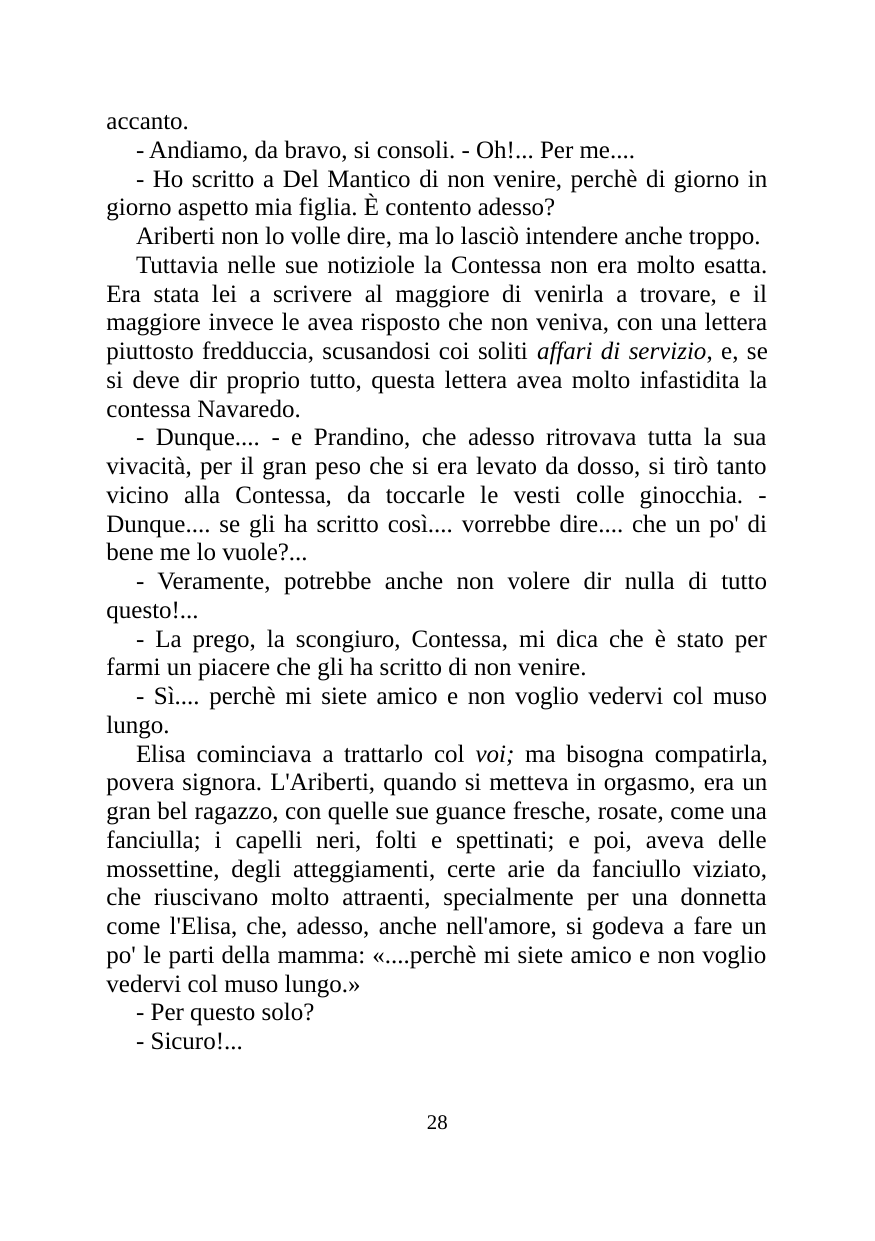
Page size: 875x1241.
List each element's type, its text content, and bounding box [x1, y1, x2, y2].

text Ariberti non lo volle dire, ma lo lasciò intendere anche troppo. [106, 221, 768, 250]
text - Dunque.... - e Prandino, che adesso ritrovava tutta la sua vivacità, per il gran peso che si era levato da dosso, si tirò tanto vicino alla Contessa, da toccarle le vesti colle ginocchia. - Dunque.... se gli ha scritto così.... vorrebbe dire.... che un po' di bene me lo vuole?... [106, 422, 768, 566]
text - La prego, la scongiuro, Contessa, mi dica che è stato per farmi un piacere che gli ha scritto di non venire. [106, 624, 768, 681]
text - Andiamo, da bravo, si consoli. - Oh!... Per me.... [106, 135, 768, 164]
text - Veramente, potrebbe anche non volere dir nulla di tutto questo!... [106, 566, 768, 624]
text - Sicuro!... [106, 1026, 768, 1055]
text - Per questo solo? [106, 997, 768, 1026]
text - Ho scritto a Del Mantico di non venire, perchè di giorno in giorno aspetto mia figlia. È contento adesso? [106, 164, 768, 221]
text Elisa cominciava a trattarlo col voi; ma bisogna compatirla, povera signora. L'Ariberti, quando si metteva in orgasmo, era un gran bel ragazzo, con quelle sue guance fresche, rosate, come una fanciulla; i capelli neri, folti e spettinati; e poi, aveva delle mossettine, degli atteggiamenti, certe arie da fanciullo viziato, che riuscivano molto attraenti, specialmente per una donnetta come l'Elisa, che, adesso, anche nell'amore, si godeva a fare un po' le parti della mamma: «....perchè mi siete amico e non voglio vedervi col muso lungo.» [106, 739, 768, 997]
text Tuttavia nelle sue notiziole la Contessa non era molto esatta. Era stata lei a scrivere al maggiore di venirla a trovare, e il maggiore invece le avea risposto che non veniva, con una lettera piuttosto fredduccia, scusandosi coi soliti affari di servizio, e, se si deve dir proprio tutto, questa lettera avea molto infastidita la contessa Navaredo. [106, 250, 768, 422]
text accanto. [106, 106, 768, 135]
text - Sì.... perchè mi siete amico e non voglio vedervi col muso lungo. [106, 681, 768, 739]
